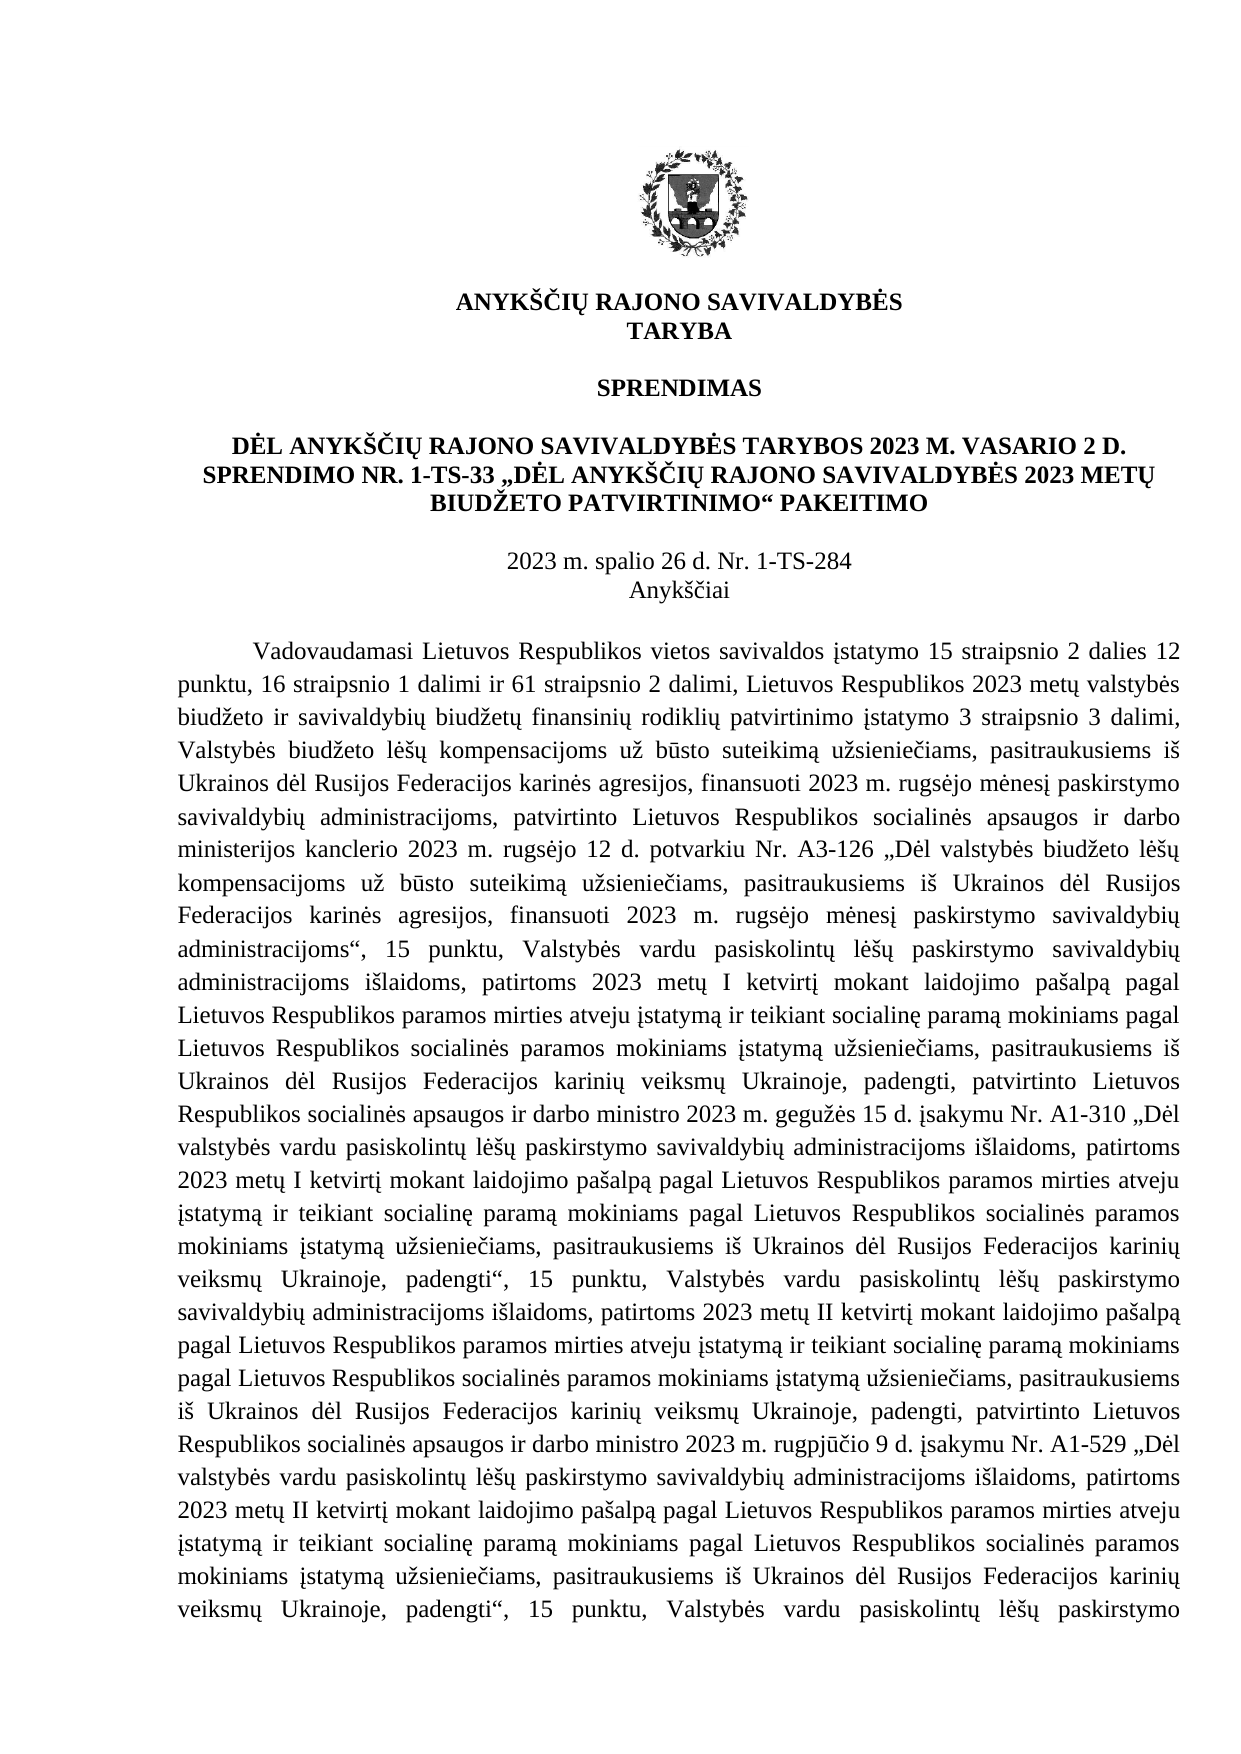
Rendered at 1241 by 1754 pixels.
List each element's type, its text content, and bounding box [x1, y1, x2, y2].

text TARYBA [177, 316, 1181, 345]
text 2023 m. spalio 26 d. Nr. 1-TS-284 [177, 546, 1181, 575]
text Vadovaudamasi Lietuvos Respublikos vietos savivaldos įstatymo 15 straipsnio 2 dalies 12 punktu, 16 straipsnio 1 dalimi ir 61 straipsnio 2 dalimi, Lietuvos Respublikos 2023 metų valstybės biudžeto ir savivaldybių biudžetų finansinių rodiklių patvirtinimo įstatymo 3 straipsnio 3 dalimi, Valstybės biudžeto lėšų kompensacijoms už būsto suteikimą užsieniečiams, pasitraukusiems iš Ukrainos dėl Rusijos Federacijos karinės agresijos, finansuoti 2023 m. rugsėjo mėnesį paskirstymo savivaldybių administracijoms, patvirtinto Lietuvos Respublikos socialinės apsaugos ir darbo ministerijos kanclerio 2023 m. rugsėjo 12 d. potvarkiu Nr. A3-126 „Dėl valstybės biudžeto lėšų kompensacijoms už būsto suteikimą užsieniečiams, pasitraukusiems iš Ukrainos dėl Rusijos Federacijos karinės agresijos, finansuoti 2023 m. rugsėjo mėnesį paskirstymo savivaldybių administracijoms“, 15 punktu, Valstybės vardu pasiskolintų lėšų paskirstymo savivaldybių administracijoms išlaidoms, patirtoms 2023 metų I ketvirtį mokant laidojimo pašalpą pagal Lietuvos Respublikos paramos mirties atveju įstatymą ir teikiant socialinę paramą mokiniams pagal Lietuvos Respublikos socialinės paramos mokiniams įstatymą užsieniečiams, pasitraukusiems iš Ukrainos dėl Rusijos Federacijos karinių veiksmų Ukrainoje, padengti, patvirtinto Lietuvos Respublikos socialinės apsaugos ir darbo ministro 2023 m. gegužės 15 d. įsakymu Nr. A1-310 „Dėl valstybės vardu pasiskolintų lėšų paskirstymo savivaldybių administracijoms išlaidoms, patirtoms 2023 metų I ketvirtį mokant laidojimo pašalpą pagal Lietuvos Respublikos paramos mirties atveju įstatymą ir teikiant socialinę paramą mokiniams pagal Lietuvos Respublikos socialinės paramos mokiniams įstatymą užsieniečiams, pasitraukusiems iš Ukrainos dėl Rusijos Federacijos karinių veiksmų Ukrainoje, padengti“, 15 punktu, Valstybės vardu pasiskolintų lėšų paskirstymo savivaldybių administracijoms išlaidoms, patirtoms 2023 metų II ketvirtį mokant laidojimo pašalpą pagal Lietuvos Respublikos paramos mirties atveju įstatymą ir teikiant socialinę paramą mokiniams pagal Lietuvos Respublikos socialinės paramos mokiniams įstatymą užsieniečiams, pasitraukusiems iš Ukrainos dėl Rusijos Federacijos karinių veiksmų Ukrainoje, padengti, patvirtinto Lietuvos Respublikos socialinės apsaugos ir darbo ministro 2023 m. rugpjūčio 9 d. įsakymu Nr. A1-529 „Dėl valstybės vardu pasiskolintų lėšų paskirstymo savivaldybių administracijoms išlaidoms, patirtoms 2023 metų II ketvirtį mokant laidojimo pašalpą pagal Lietuvos Respublikos paramos mirties atveju įstatymą ir teikiant socialinę paramą mokiniams pagal Lietuvos Respublikos socialinės paramos mokiniams įstatymą užsieniečiams, pasitraukusiems iš Ukrainos dėl Rusijos Federacijos karinių veiksmų Ukrainoje, padengti“, 15 punktu, Valstybės vardu pasiskolintų lėšų paskirstymo [177, 636, 1181, 1623]
text DĖl Anykščių rajono savivaldybės TARYBOS 2023 m. VASARIO 2 D. SPRENDIMO nR. 1-ts-33 „DĖL ANYKŠČIŲ RAJONO SAVIVALDYBĖS 2023 METŲ biudžeto patvirtinimo“ PAKEITIMO [177, 431, 1181, 517]
text Anykščiai [177, 575, 1181, 603]
text SPRENDIMAS [177, 373, 1181, 402]
text ANYKŠČIŲ RAJONO SAVIVALDYBĖS [177, 287, 1181, 316]
